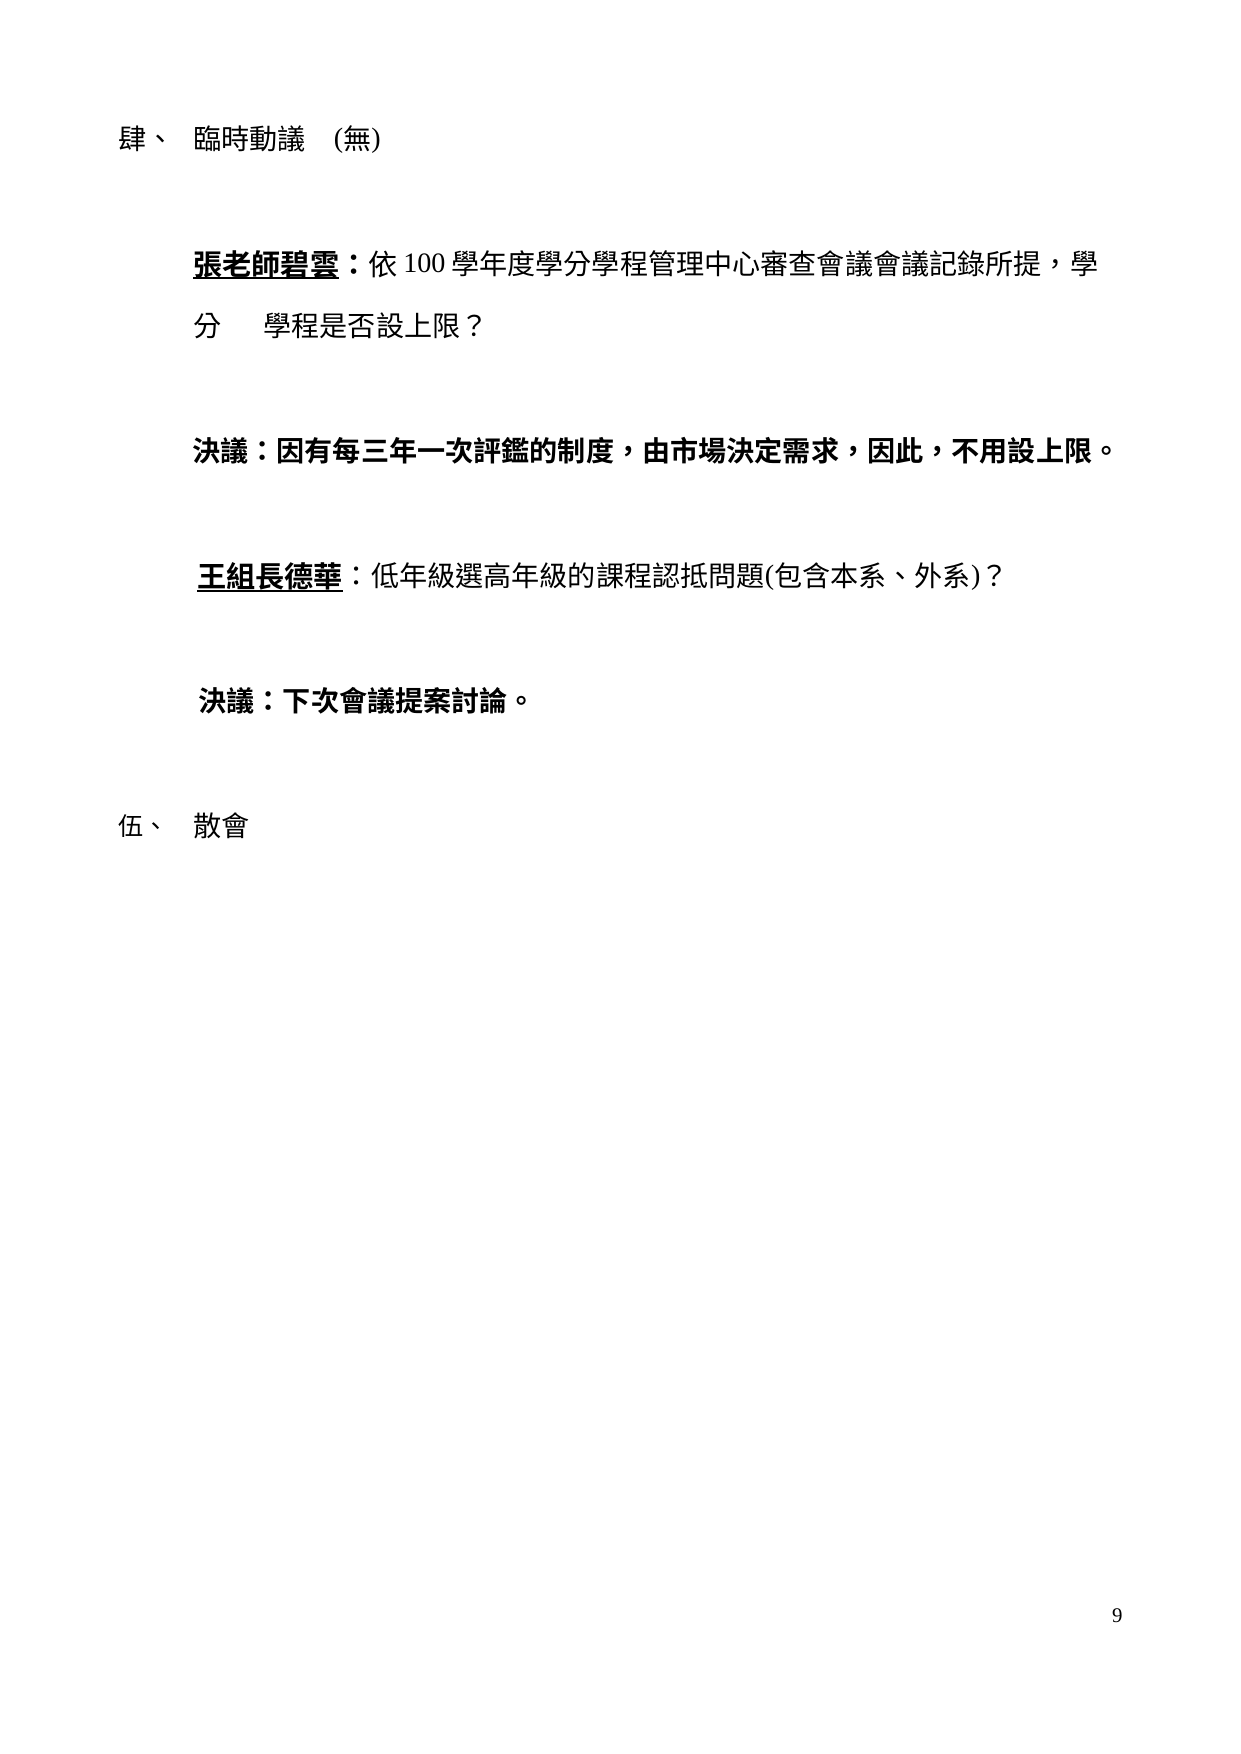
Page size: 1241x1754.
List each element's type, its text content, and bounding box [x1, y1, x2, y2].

list 臨時動議 (無) [118, 96, 1122, 158]
text 決議：下次會議提案討論。 [198, 658, 1122, 721]
text 張老師碧雲：依100學年度學分學程管理中心審查會議會議記錄所提，學分 學程是否設上限？ [193, 221, 1122, 346]
list 散會 [118, 783, 1122, 846]
text 決議：因有每三年一次評鑑的制度，由市場決定需求，因此，不用設上限。 [192, 408, 1122, 471]
text 王組長德華：低年級選高年級的課程認抵問題(包含本系、外系)？ [197, 533, 1122, 596]
